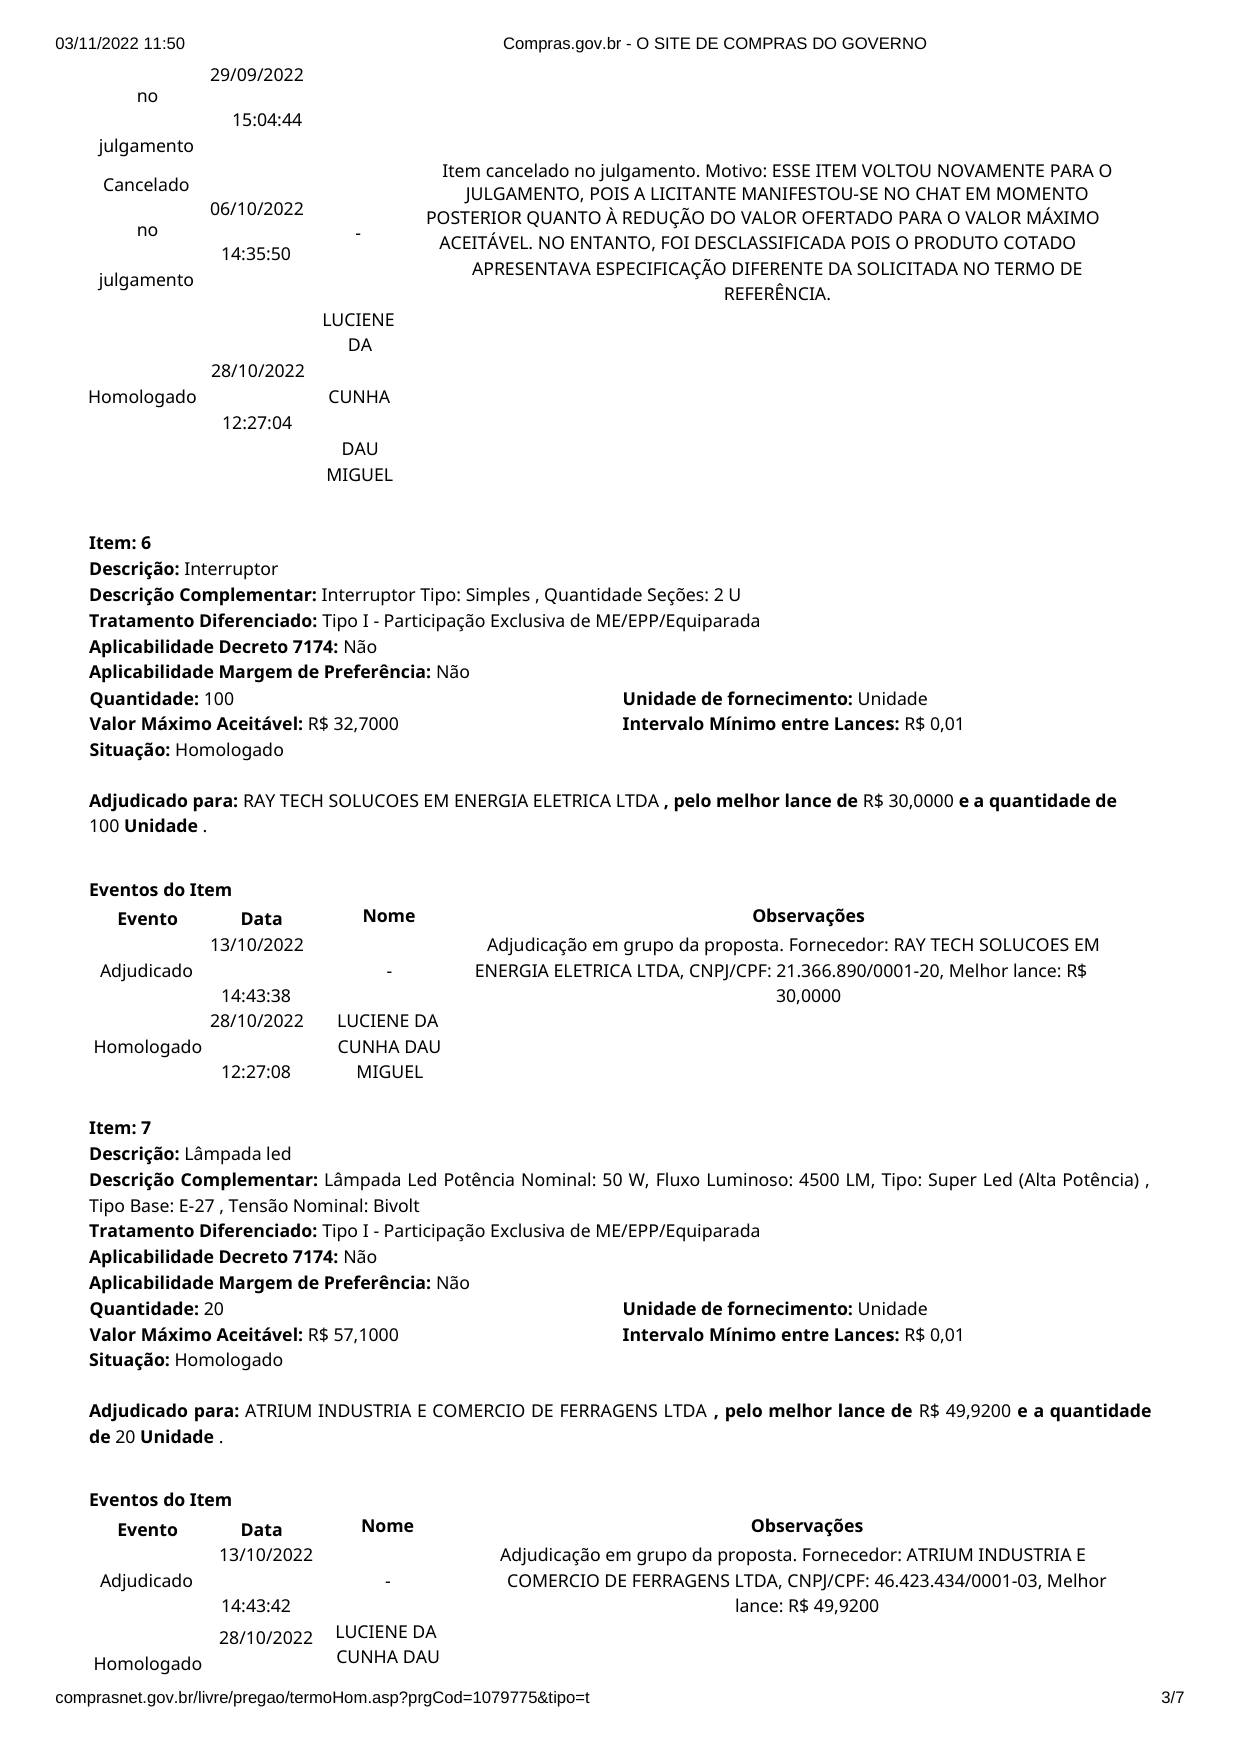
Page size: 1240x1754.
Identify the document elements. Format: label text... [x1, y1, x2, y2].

table_header Observações [475, 903, 1142, 932]
table_cell [483, 1619, 1131, 1682]
text Aplicabilidade Decreto 7174: Não [89, 1245, 1152, 1269]
table_cell LUCIENE DA CUNHA DAU [335, 1619, 483, 1682]
text 28/10/2022 [211, 359, 1152, 383]
text Tratamento Diferenciado: Tipo I - Participação Exclusiva de ME/EPP/Equiparada [89, 608, 1152, 632]
table_header Nome [337, 903, 474, 932]
table_cell [475, 1009, 1142, 1085]
table_header Unidade de fornecimento: Unidade [623, 686, 999, 711]
table_cell Adjudicação em grupo da proposta. Fornecedor: ATRIUM INDUSTRIA E COMERCIO DE FERRAGENS LTDA, CNPJ/CPF: 46.423.434/0001-03, Melhor lance: R$ 49,9200 [483, 1543, 1131, 1619]
table_cell Valor Máximo Aceitável: R$ 57,1000 [89, 1322, 622, 1347]
text Descrição Complementar: Lâmpada Led Potência Nominal: 50 W, Fluxo Luminoso: 4500 LM, Tipo: Super Led (Alta Potência) , Tipo Base: E-27 , Tensão Nominal: Bivolt [89, 1167, 1152, 1217]
table_header Observações [483, 1514, 1131, 1543]
text Descrição: Lâmpada led [89, 1142, 1152, 1166]
text Aplicabilidade Margem de Preferência: Não [89, 660, 1152, 684]
text Item: 6 [89, 530, 1152, 554]
text DAU [341, 437, 1152, 461]
text Situação: Homologado [89, 1347, 1152, 1372]
table_header Quantidade: 20 [89, 1297, 622, 1322]
table_cell Cancelado 06/10/2022 no 14:35:50 julgamento [88, 159, 321, 307]
text Descrição: Interruptor [89, 556, 1152, 580]
text Adjudicado para: RAY TECH SOLUCOES EM ENERGIA ELETRICA LTDA , pelo melhor lance de R$ 30,0000 e a quantidade de 100 Unidade . [89, 788, 1152, 838]
table_header Quantidade: 100 [88, 686, 622, 711]
text Aplicabilidade Decreto 7174: Não [89, 634, 1152, 658]
text Tratamento Diferenciado: Tipo I - Participação Exclusiva de ME/EPP/Equiparada [89, 1219, 1152, 1243]
table_cell Intervalo Mínimo entre Lances: R$ 0,01 [623, 1322, 999, 1347]
text Eventos do Item [89, 1488, 1152, 1512]
table_header Unidade de fornecimento: Unidade [623, 1297, 999, 1322]
table_cell 13/10/2022 Adjudicado 14:43:42 [93, 1543, 335, 1619]
table_cell 28/10/2022 Homologado 12:27:08 [93, 1009, 337, 1085]
table_cell - [337, 933, 474, 1009]
table_cell Adjudicação em grupo da proposta. Fornecedor: RAY TECH SOLUCOES EM ENERGIA ELETRICA LTDA, CNPJ/CPF: 21.366.890/0001-20, Melhor lance: R$ 30,0000 [475, 933, 1142, 1009]
text Eventos do Item [89, 877, 1152, 902]
table_cell Intervalo Mínimo entre Lances: R$ 0,01 [623, 711, 999, 788]
table_cell LUCIENE DA CUNHA DAU MIGUEL [337, 1009, 474, 1085]
table_cell [426, 65, 1129, 159]
table_cell 29/09/2022 no 15:04:44 julgamento [88, 65, 321, 159]
table_cell - [321, 159, 426, 307]
table_header Nome [335, 1514, 483, 1543]
text Adjudicado para: ATRIUM INDUSTRIA E COMERCIO DE FERRAGENS LTDA , pelo melhor lance de R$ 49,9200 e a quantidade de 20 Unidade . [89, 1399, 1152, 1448]
table_cell Item cancelado no julgamento. Motivo: ESSE ITEM VOLTOU NOVAMENTE PARA O JULGAMENTO, POIS A LICITANTE MANIFESTOU-SE NO CHAT EM MOMENTO POSTERIOR QUANTO À REDUÇÃO DO VALOR OFERTADO PARA O VALOR MÁXIMO ACEITÁVEL. NO ENTANTO, FOI DESCLASSIFICADA POIS O PRODUTO COTADO APRESENTAVA ESPECIFICAÇÃO DIFERENTE DA SOLICITADA NO TERMO DE REFERÊNCIA. [426, 159, 1129, 307]
text Descrição Complementar: Interruptor Tipo: Simples , Quantidade Seções: 2 U [89, 582, 1152, 606]
text LUCIENE [322, 307, 1152, 331]
table_cell 28/10/2022 Homologado [93, 1619, 335, 1682]
table_cell 13/10/2022 Adjudicado 14:43:38 [93, 933, 337, 1009]
table_cell Valor Máximo Aceitável: R$ 32,7000 Situação: Homologado [88, 711, 622, 788]
text Homologado CUNHA [88, 385, 1152, 409]
text Aplicabilidade Margem de Preferência: Não [89, 1271, 1152, 1295]
table_header Evento Data [93, 1514, 335, 1543]
text Item: 7 [89, 1116, 1152, 1140]
text DA [348, 333, 1152, 357]
table_header Evento Data [93, 903, 337, 932]
text 12:27:04 [222, 411, 1152, 435]
text MIGUEL [326, 463, 1152, 487]
table_cell - [321, 65, 426, 159]
table_cell - [335, 1543, 483, 1619]
